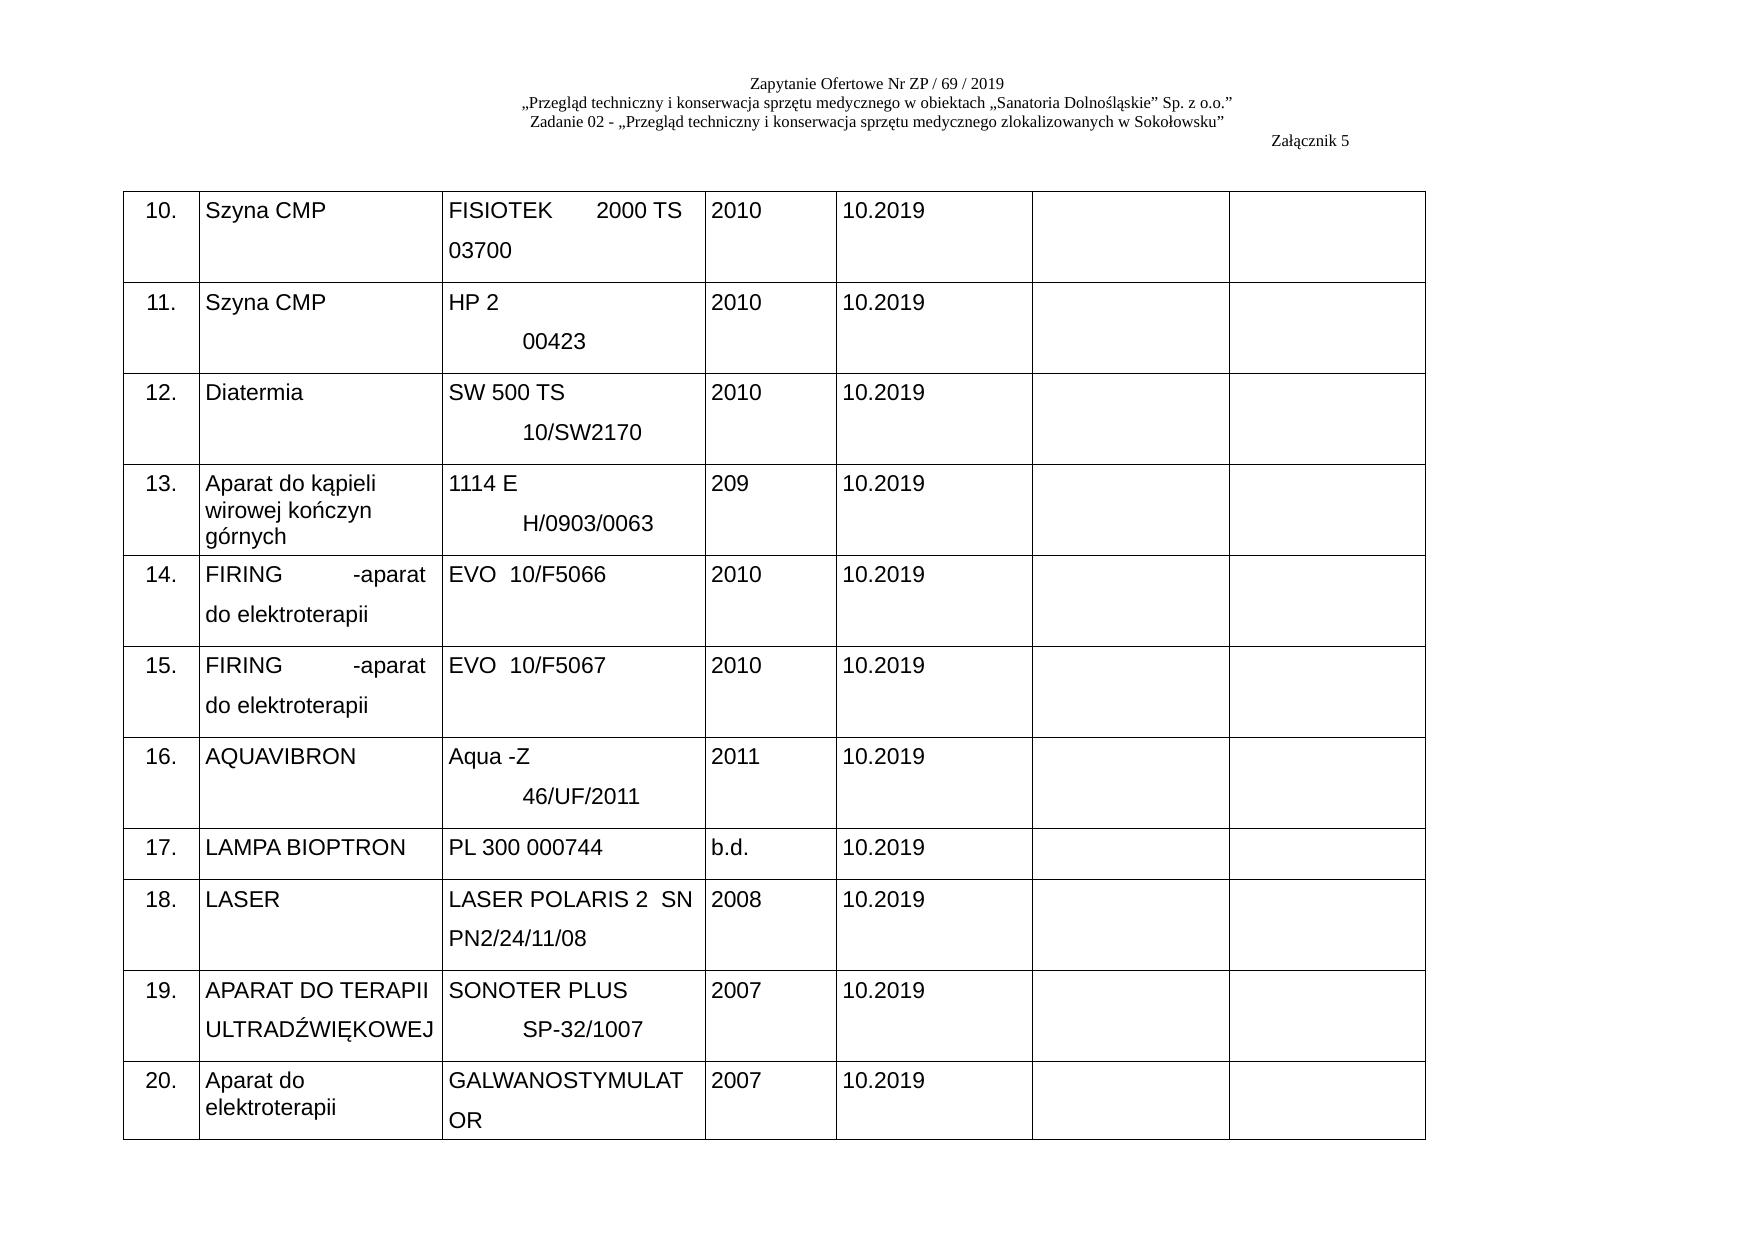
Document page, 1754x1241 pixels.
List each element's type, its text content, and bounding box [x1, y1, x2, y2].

table_cell [1033, 283, 1229, 373]
table_cell Aparat do kąpieli wirowej kończyn górnych [200, 465, 442, 555]
table_cell [1230, 556, 1425, 646]
table_cell [1230, 971, 1425, 1061]
table_cell [1230, 283, 1425, 373]
table_cell 10.2019 [837, 880, 1032, 970]
table_cell 2010 [706, 647, 836, 737]
table_cell [1230, 738, 1425, 828]
table_cell SONOTER PLUS SP-32/1007 [443, 971, 705, 1061]
table_cell [1033, 556, 1229, 646]
table_cell 15. [124, 647, 199, 737]
table_cell GALWANOSTYMULATOR [443, 1062, 705, 1139]
table_cell SW 500 TS 10/SW2170 [443, 374, 705, 464]
table_cell [1033, 192, 1229, 282]
table_cell 10.2019 [837, 192, 1032, 282]
table_cell 10.2019 [837, 465, 1032, 555]
table_cell Szyna CMP [200, 283, 442, 373]
table_cell [1230, 465, 1425, 555]
table_cell [1230, 374, 1425, 464]
table_cell 2008 [706, 880, 836, 970]
table_cell b.d. [706, 829, 836, 879]
table_cell FIRING -aparat do elektroterapii [200, 647, 442, 737]
table_cell Aparat do elektroterapii [200, 1062, 442, 1139]
table_cell [1230, 1062, 1425, 1139]
table_cell Szyna CMP [200, 192, 442, 282]
table_cell LASER POLARIS 2 SN PN2/24/11/08 [443, 880, 705, 970]
table_cell [1033, 647, 1229, 737]
table_cell 2011 [706, 738, 836, 828]
table_cell LASER [200, 880, 442, 970]
table_cell 10.2019 [837, 283, 1032, 373]
table_cell LAMPA BIOPTRON [200, 829, 442, 879]
table_cell 2007 [706, 971, 836, 1061]
table_cell Diatermia [200, 374, 442, 464]
table_cell [1230, 829, 1425, 879]
table_cell 209 [706, 465, 836, 555]
table_cell 20. [124, 1062, 199, 1139]
table_cell 12. [124, 374, 199, 464]
table_cell 10.2019 [837, 738, 1032, 828]
table_cell 14. [124, 556, 199, 646]
table_cell [1033, 971, 1229, 1061]
table_cell APARAT DO TERAPII ULTRADŹWIĘKOWEJ [200, 971, 442, 1061]
table_cell 10. [124, 192, 199, 282]
table_cell 19. [124, 971, 199, 1061]
table_cell [1230, 880, 1425, 970]
table_cell 10.2019 [837, 647, 1032, 737]
table_cell 10.2019 [837, 1062, 1032, 1139]
table_cell Aqua -Z 46/UF/2011 [443, 738, 705, 828]
table_cell [1033, 829, 1229, 879]
table_cell [1230, 192, 1425, 282]
table_cell 13. [124, 465, 199, 555]
table_cell 2010 [706, 192, 836, 282]
table_cell [1033, 880, 1229, 970]
table_cell 10.2019 [837, 374, 1032, 464]
table_cell [1230, 647, 1425, 737]
table_cell 18. [124, 880, 199, 970]
table_cell HP 2 00423 [443, 283, 705, 373]
table_cell [1033, 465, 1229, 555]
table_cell 2010 [706, 374, 836, 464]
table_cell 2007 [706, 1062, 836, 1139]
table_cell [1033, 738, 1229, 828]
table_cell FIRING -aparat do elektroterapii [200, 556, 442, 646]
table_cell 17. [124, 829, 199, 879]
table_cell 10.2019 [837, 829, 1032, 879]
table_cell 1114 E H/0903/0063 [443, 465, 705, 555]
table_cell AQUAVIBRON [200, 738, 442, 828]
table_cell FISIOTEK 2000 TS 03700 [443, 192, 705, 282]
table_cell 2010 [706, 283, 836, 373]
table_cell 10.2019 [837, 971, 1032, 1061]
table_cell 11. [124, 283, 199, 373]
table_cell [1033, 374, 1229, 464]
table_cell PL 300 000744 [443, 829, 705, 879]
table_cell EVO 10/F5067 [443, 647, 705, 737]
table_cell 16. [124, 738, 199, 828]
table_cell EVO 10/F5066 [443, 556, 705, 646]
table_cell 10.2019 [837, 556, 1032, 646]
table_cell 2010 [706, 556, 836, 646]
table_cell [1033, 1062, 1229, 1139]
